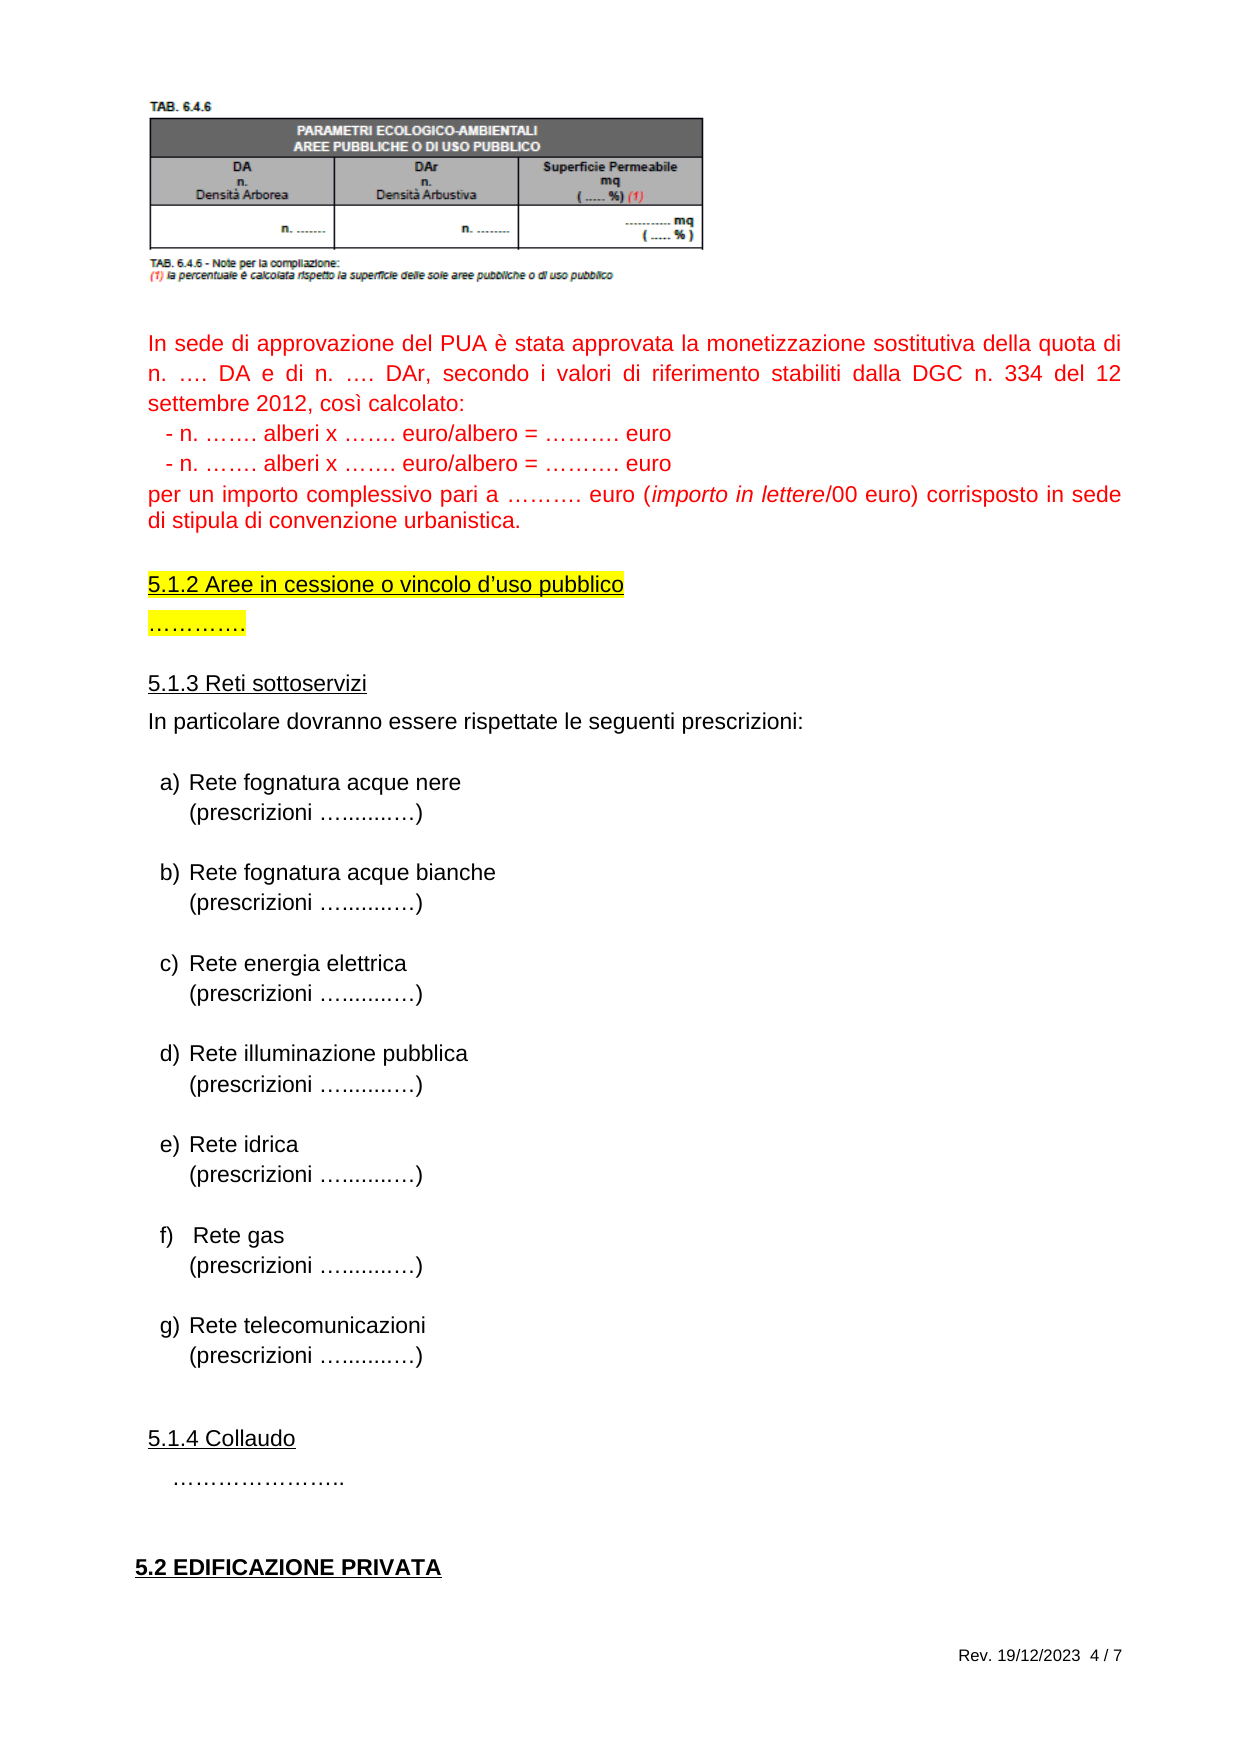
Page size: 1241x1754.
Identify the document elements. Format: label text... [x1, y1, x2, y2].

list Rete energia elettrica [159, 950, 1122, 976]
text (prescrizioni …........…) [189, 1252, 1122, 1278]
text 5.2 EDIFICAZIONE PRIVATA [135, 1554, 1122, 1581]
text (prescrizioni …........…) [189, 1342, 1122, 1369]
list Rete telecomunicazioni [159, 1312, 1122, 1339]
text 5.1.4 Collaudo [148, 1425, 1122, 1452]
list Rete idrica [159, 1131, 1122, 1157]
text In sede di approvazione del PUA è stata approvata la monetizzazione sostitutiva della quota di n. …. DA e di n. …. DAr, secondo i valori di riferimento stabiliti dalla DGC n. 334 del 12 settembre 2012, così calcolato: [148, 329, 1122, 416]
list - n. ……. alberi x ……. euro/albero = ………. euro [130, 420, 1122, 447]
text f) Rete gas [159, 1222, 1122, 1248]
text In particolare dovranno essere rispettate le seguenti prescrizioni: [148, 708, 1122, 734]
list Rete fognatura acque nere [159, 768, 1122, 795]
text (prescrizioni …........…) [189, 799, 1122, 825]
picture [140, 94, 716, 298]
text 5.1.2 Aree in cessione o vincolo d’uso pubblico [148, 571, 1122, 598]
list Rete illuminazione pubblica [159, 1040, 1122, 1067]
text (prescrizioni …........…) [189, 1071, 1122, 1097]
text (prescrizioni …........…) [189, 1161, 1122, 1188]
list - n. ……. alberi x ……. euro/albero = ………. euro [130, 450, 1122, 477]
list Rete fognatura acque bianche [159, 859, 1122, 886]
text ………………….. [165, 1463, 1122, 1490]
text …………. [148, 609, 1122, 636]
text 5.1.3 Reti sottoservizi [148, 670, 1122, 696]
text (prescrizioni …........…) [189, 980, 1122, 1006]
list per un importo complessivo pari a ………. euro (importo in lettere/00 euro) corrisposto in sede di stipula di convenzione urbanistica. [148, 481, 1122, 533]
text (prescrizioni …........…) [189, 889, 1122, 916]
